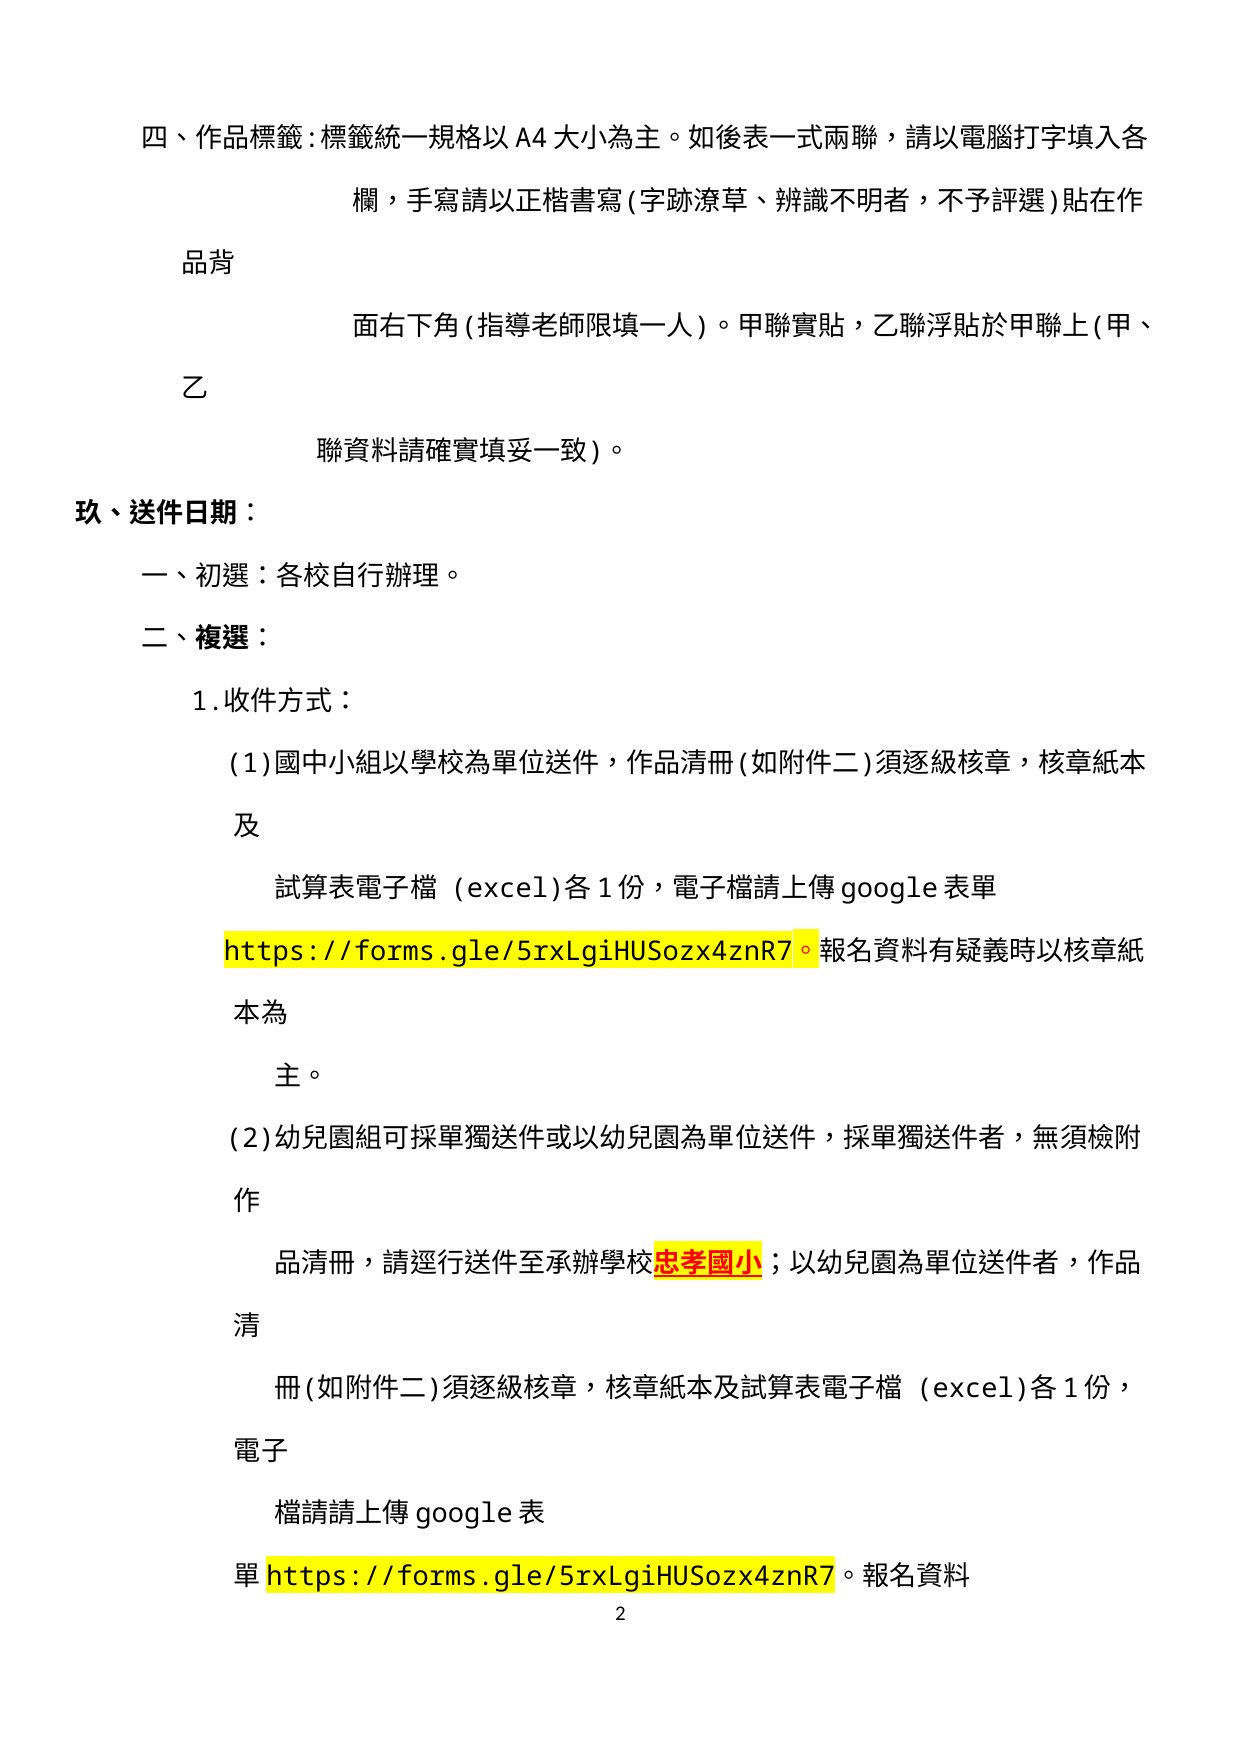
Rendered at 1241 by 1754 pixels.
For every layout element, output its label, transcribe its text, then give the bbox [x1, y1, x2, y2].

text 玖、送件日期： [75, 469, 1165, 532]
text https://forms.gle/5rxLgiHUSozx4znR7。報名資料有疑義時以核章紙本為 [193, 907, 1165, 1032]
text 面右下角(指導老師限填一人)。甲聯實貼，乙聯浮貼於甲聯上(甲、乙 [125, 282, 1165, 407]
text 主。 [193, 1032, 1165, 1094]
text 一、初選：各校自行辦理。 [125, 532, 1165, 594]
text (1)國中小組以學校為單位送件，作品清冊(如附件二)須逐級核章，核章紙本及 [193, 719, 1165, 844]
text 四、作品標籤:標籤統一規格以A4大小為主。如後表一式兩聯，請以電腦打字填入各 [125, 94, 1165, 157]
text 冊(如附件二)須逐級核章，核章紙本及試算表電子檔 (excel)各1份，電子 [193, 1344, 1165, 1469]
text 試算表電子檔 (excel)各1份，電子檔請上傳google表單 [193, 844, 1165, 907]
text 欄，手寫請以正楷書寫(字跡潦草、辨識不明者，不予評選)貼在作品背 [125, 157, 1165, 282]
text 1.收件方式： [175, 657, 1165, 719]
text 二、複選： [125, 594, 1165, 657]
text (2)幼兒園組可採單獨送件或以幼兒園為單位送件，採單獨送件者，無須檢附作 [193, 1094, 1165, 1219]
text 聯資料請確實填妥一致)。 [100, 407, 1165, 469]
text 品清冊，請逕行送件至承辦學校忠孝國小；以幼兒園為單位送件者，作品清 [193, 1219, 1165, 1344]
text 檔請請上傳google表單https://forms.gle/5rxLgiHUSozx4znR7。報名資料 [193, 1469, 1165, 1594]
